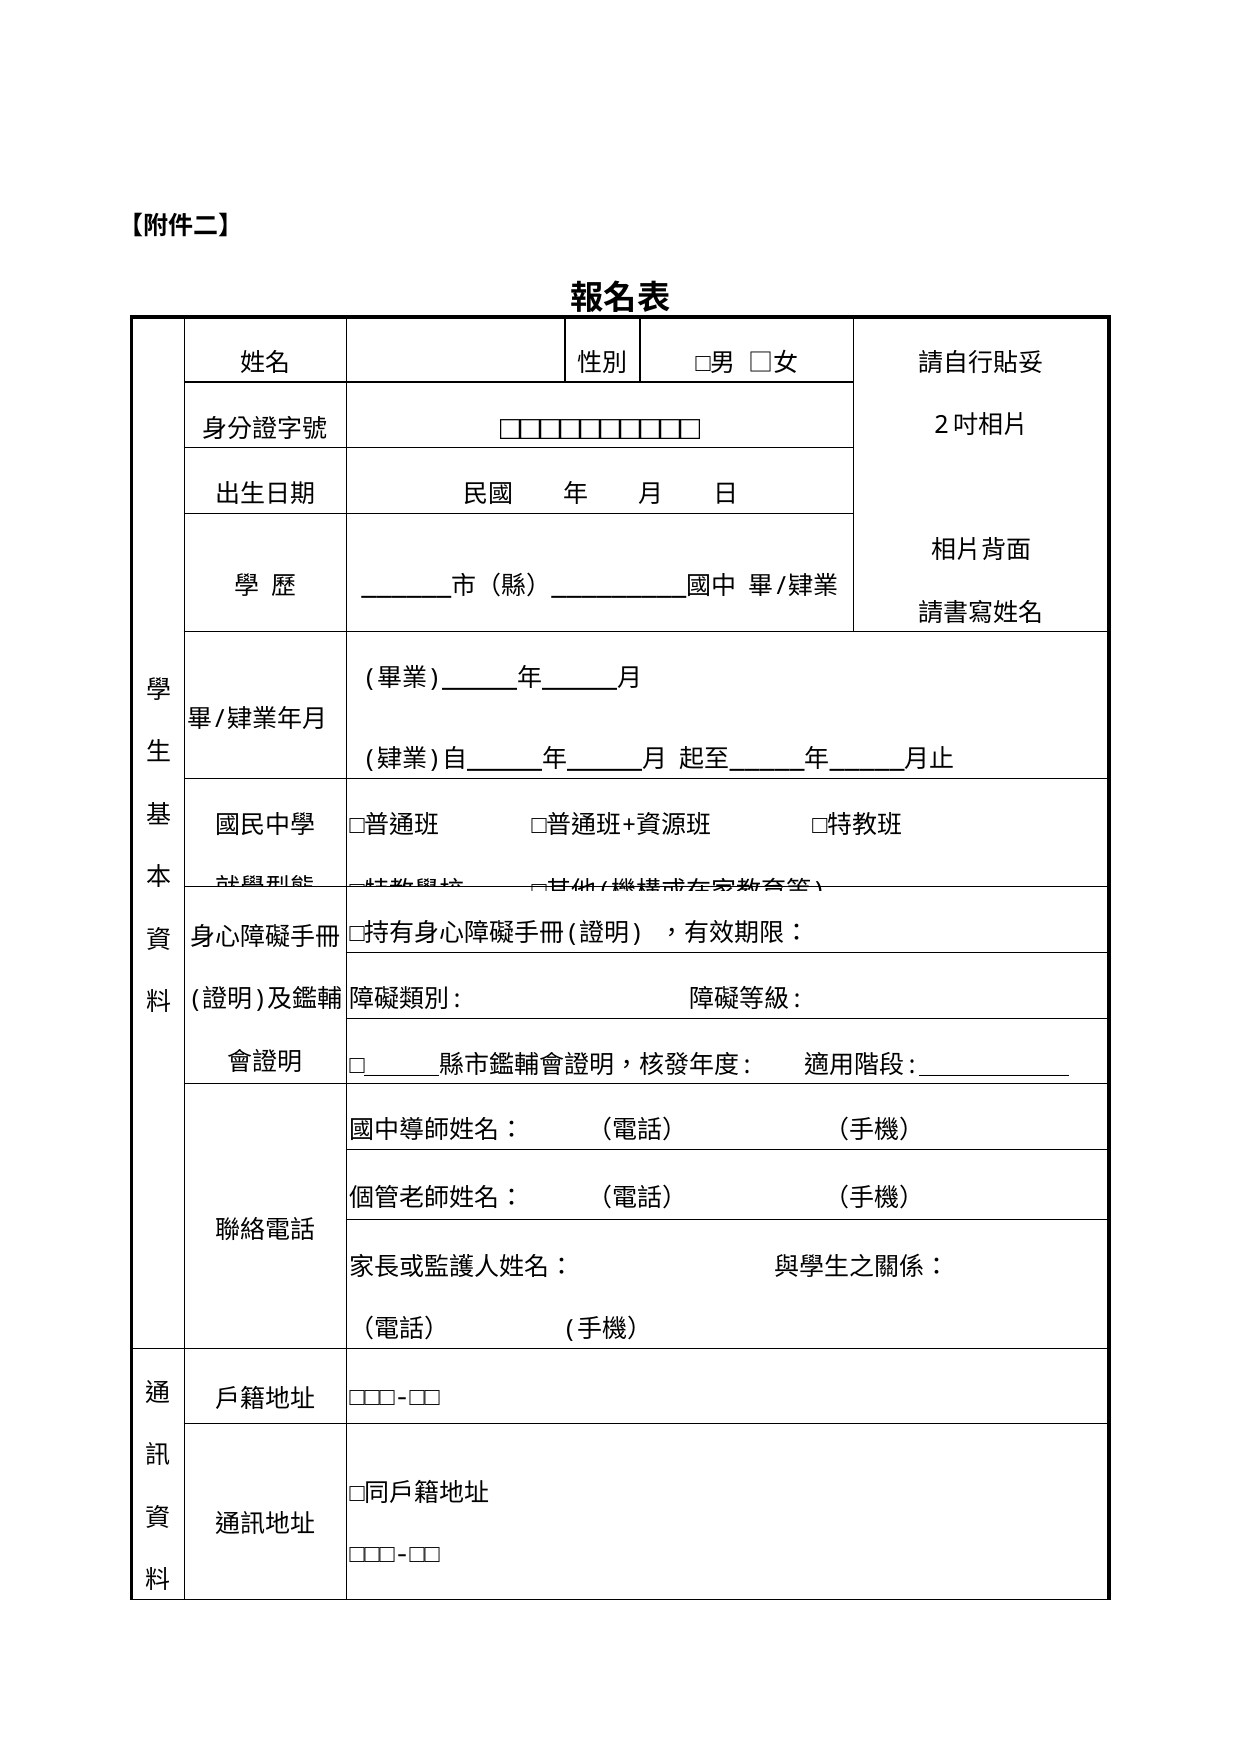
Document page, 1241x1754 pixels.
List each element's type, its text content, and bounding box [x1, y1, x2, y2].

table_cell □□□□□□□□□□ [347, 383, 853, 447]
table_cell 聯絡電話 [185, 1084, 346, 1347]
table_cell 通訊地址 [185, 1424, 346, 1598]
table_cell □同戶籍地址 □□□-□□ [347, 1424, 1107, 1598]
text 【附件二】 [118, 182, 1122, 244]
table_cell 出生日期 [185, 448, 346, 513]
table_cell 學 歷 [185, 514, 346, 631]
table_header [347, 319, 564, 381]
table_cell 身心障礙手冊(證明)及鑑輔會證明 [185, 887, 346, 1083]
table_cell □普通班 [347, 779, 528, 843]
table_cell 戶籍地址 [185, 1349, 346, 1423]
table_cell □特教學校 [347, 844, 528, 886]
table_cell 國中導師姓名： （電話） （手機） [347, 1084, 1107, 1149]
table_cell 家長或監護人姓名： 與學生之關係： （電話） (手機） [347, 1220, 1107, 1347]
table_cell □特教班 [809, 779, 1107, 843]
table_cell 畢/肄業年月 [185, 632, 346, 778]
table_header 性別 [566, 319, 639, 381]
table_cell □□□-□□ [347, 1349, 1107, 1423]
table_cell 通訊資料 [133, 1349, 184, 1598]
table_cell □＿＿＿縣市鑑輔會證明，核發年度: 適用階段:＿＿＿＿＿＿ [347, 1019, 1107, 1083]
table_cell 障礙類別: 障礙等級: [347, 953, 1107, 1017]
table_cell 個管老師姓名： （電話） （手機） [347, 1150, 1107, 1219]
table_header 請自行貼妥 2吋相片 相片背面 請書寫姓名 [854, 319, 1107, 631]
table_cell ______市（縣）_________國中 畢/肄業 [347, 514, 853, 631]
table_header 姓名 [185, 319, 346, 381]
table_cell 民國 年 月 日 [347, 448, 853, 513]
table_header 學生基本資料 [133, 319, 184, 1347]
text 報名表 [118, 253, 1122, 315]
table_cell (畢業)_____年_____月 (肄業)自_____年_____月 起至_____年_____月止 [347, 632, 1107, 778]
table_header □男 □女 [641, 319, 853, 381]
table_cell □其他(機構或在家教育等)__________ [529, 844, 1107, 886]
table_cell 國民中學 就學型態 [185, 779, 346, 886]
table_cell □持有身心障礙手冊(證明) ，有效期限： [347, 887, 1107, 952]
table_cell 身分證字號 [185, 383, 346, 447]
table_cell □普通班+資源班 [529, 779, 809, 843]
